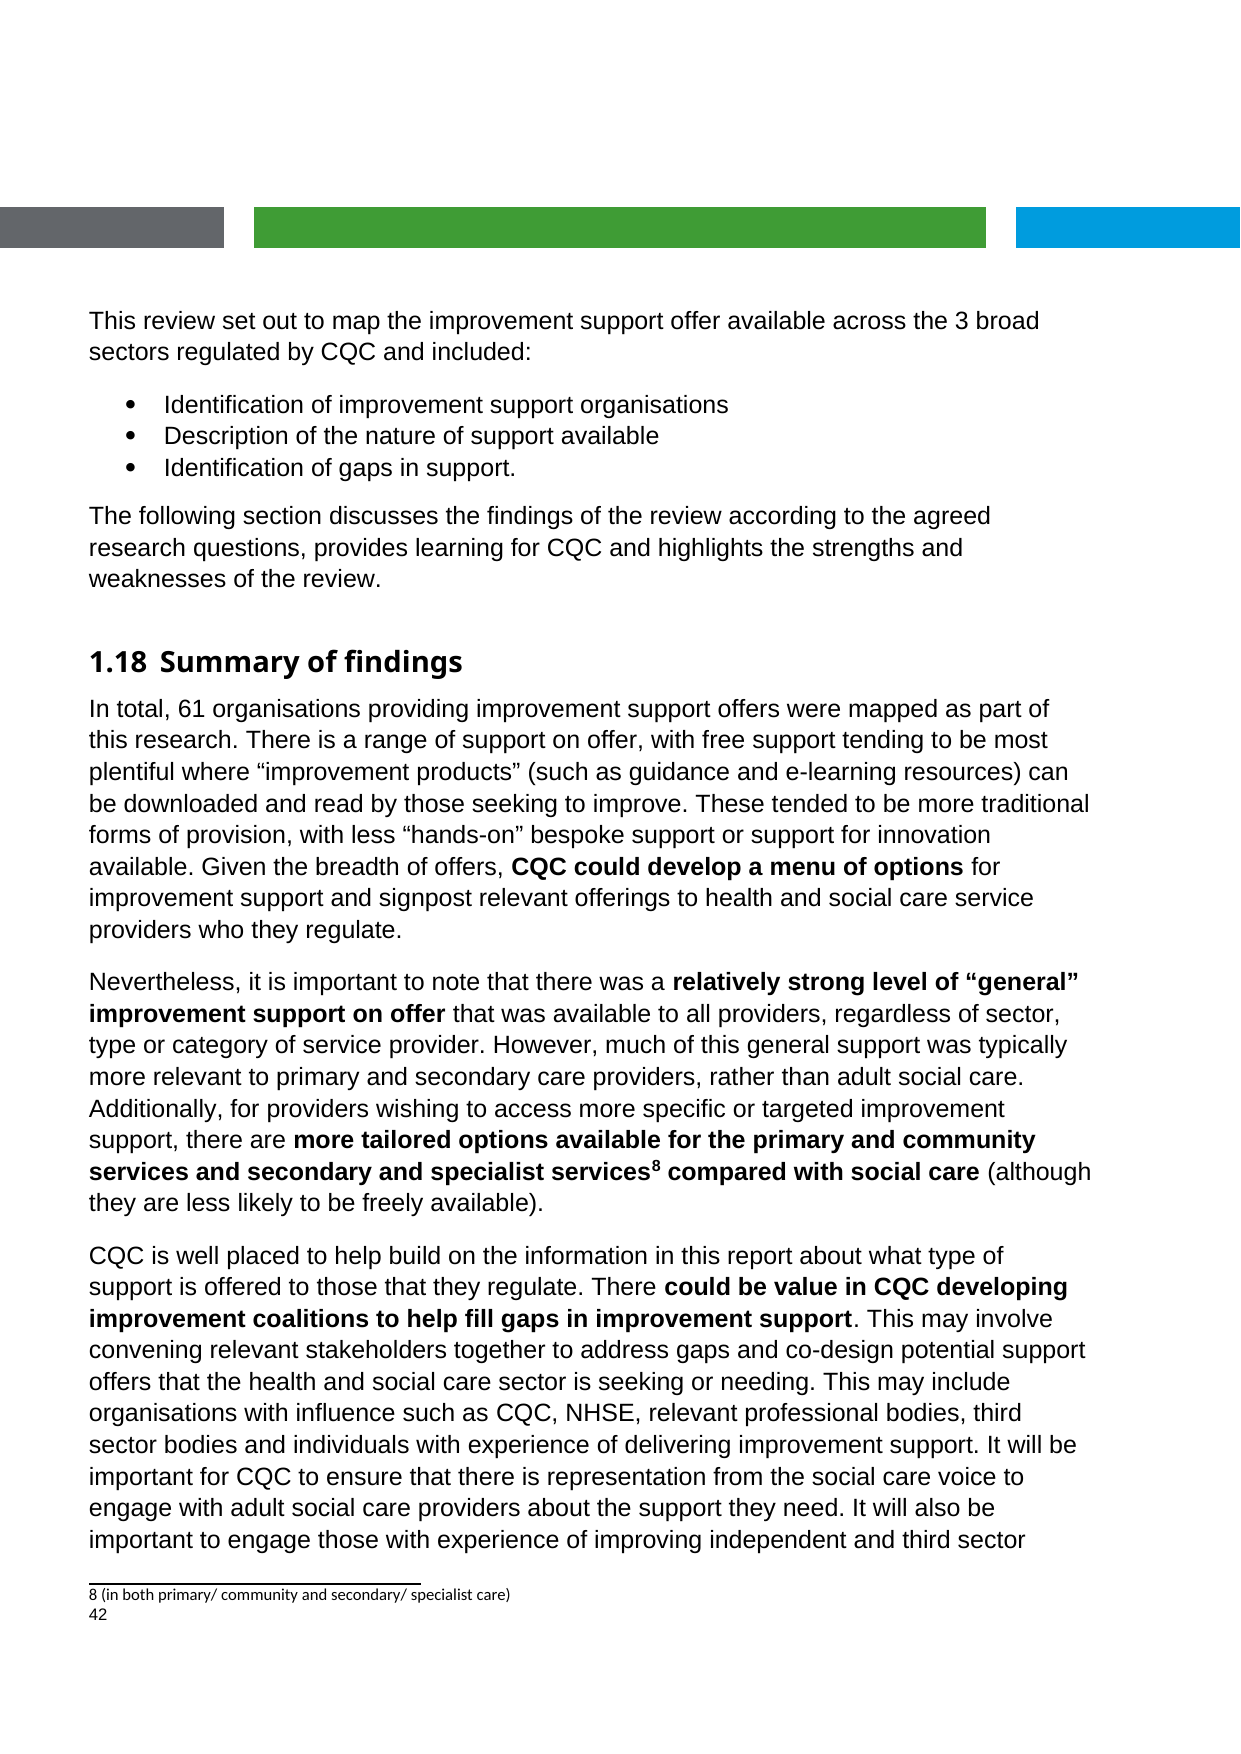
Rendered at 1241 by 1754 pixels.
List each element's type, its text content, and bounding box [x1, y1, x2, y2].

text (in both primary/ community and secondary/ specialist care) [89, 1584, 1092, 1605]
text CQC is well placed to help build on the information in this report about what type of support is offered to those that they regulate. There could be value in CQC developing improvement coalitions to help fill gaps in improvement support. This may involve convening relevant stakeholders together to address gaps and co-design potential support offers that the health and social care sector is seeking or needing. This may include organisations with influence such as CQC, NHSE, relevant professional bodies, third sector bodies and individuals with experience of delivering improvement support. It will be important for CQC to ensure that there is representation from the social care voice to engage with adult social care providers about the support they need. It will also be important to engage those with experience of improving independent and third sector [89, 1241, 1092, 1553]
list Description of the nature of support available [126, 421, 1092, 450]
list Identification of gaps in support. [126, 453, 1092, 482]
list Identification of improvement support organisations [126, 389, 1092, 418]
text The following section discusses the findings of the review according to the agreed research questions, provides learning for CQC and highlights the strengths and weaknesses of the review. [89, 501, 1092, 593]
subtitle Summary of findings [89, 642, 1092, 681]
text Nevertheless, it is important to note that there was a relatively strong level of “general” improvement support on offer that was available to all providers, regardless of sector, type or category of service provider. However, much of this general support was typically more relevant to primary and secondary care providers, rather than adult social care. Additionally, for providers wishing to access more specific or targeted improvement support, there are more tailored options available for the primary and community services and secondary and specialist services compared with social care (although they are less likely to be freely available). [89, 967, 1092, 1217]
text In total, 61 organisations providing improvement support offers were mapped as part of this research. There is a range of support on offer, with free support tending to be most plentiful where “improvement products” (such as guidance and e-learning resources) can be downloaded and read by those seeking to improve. These tended to be more traditional forms of provision, with less “hands-on” bespoke support or support for innovation available. Given the breadth of offers, CQC could develop a menu of options for improvement support and signpost relevant offerings to health and social care service providers who they regulate. [89, 694, 1092, 944]
text This review set out to map the improvement support offer available across the 3 broad sectors regulated by CQC and included: [89, 306, 1092, 366]
